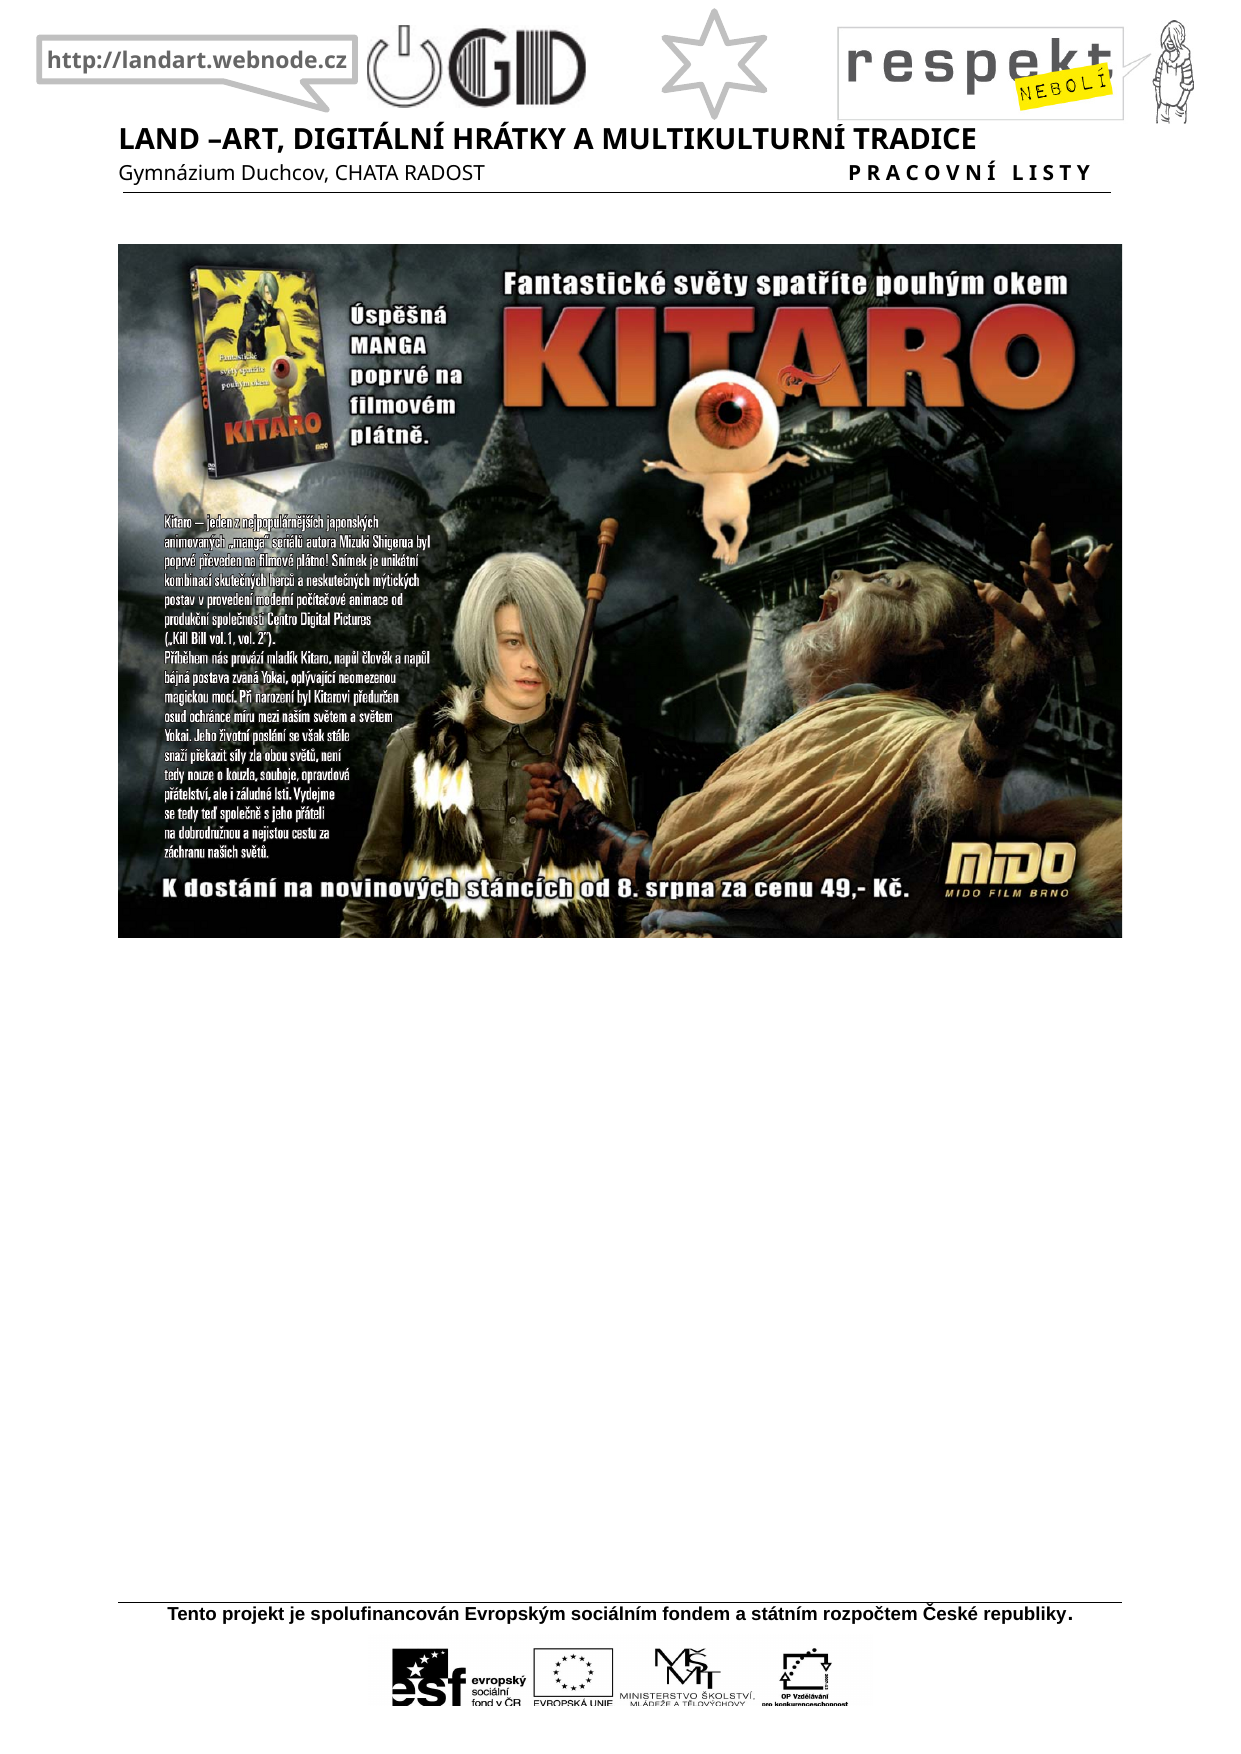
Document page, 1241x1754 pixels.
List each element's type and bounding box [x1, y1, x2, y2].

picture [368, 1634, 873, 1706]
picture [837, 20, 1194, 124]
picture [367, 25, 586, 108]
picture [118, 244, 1123, 938]
